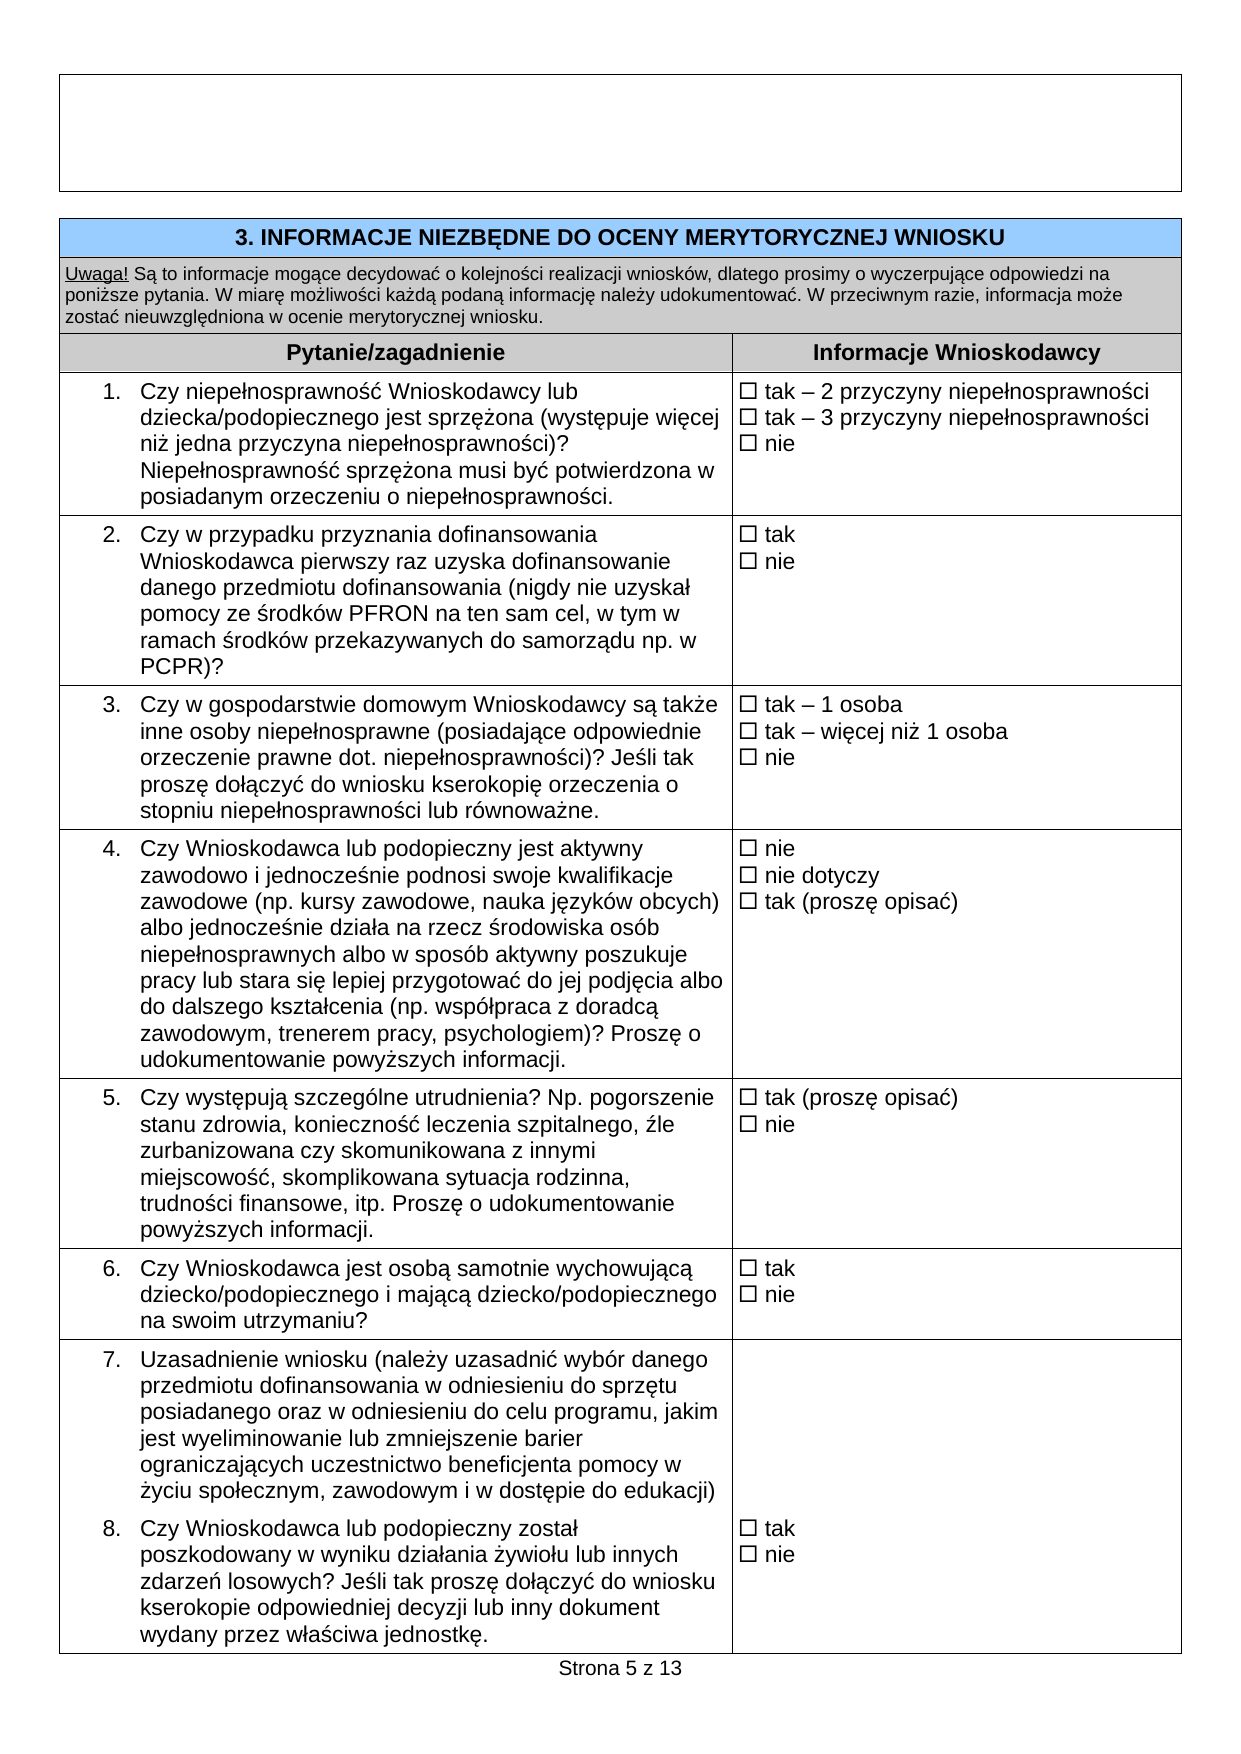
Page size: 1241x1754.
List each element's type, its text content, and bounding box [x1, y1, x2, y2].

table_cell  tak – 2 przyczyny niepełnosprawności  tak – 3 przyczyny niepełnosprawności  nie [733, 373, 1181, 515]
table_cell Pytanie/zagadnienie [60, 334, 732, 371]
table_cell Czy Wnioskodawca jest osobą samotnie wychowującą dziecko/podopiecznego i mającą dziecko/podopiecznego na swoim utrzymaniu? [60, 1249, 732, 1339]
table_header 3. INFORMACJE NIEZBĘDNE DO OCENY MERYTORYCZNEJ WNIOSKU [60, 219, 1181, 256]
table_cell Czy występują szczególne utrudnienia? Np. pogorszenie stanu zdrowia, konieczność leczenia szpitalnego, źle zurbanizowana czy skomunikowana z innymi miejscowość, skomplikowana sytuacja rodzinna, trudności finansowe, itp. Proszę o udokumentowanie powyższych informacji. [60, 1079, 732, 1248]
table_cell [733, 1340, 1181, 1509]
table_cell Uzasadnienie wniosku (należy uzasadnić wybór danego przedmiotu dofinansowania w odniesieniu do sprzętu posiadanego oraz w odniesieniu do celu programu, jakim jest wyeliminowanie lub zmniejszenie barier ograniczających uczestnictwo beneficjenta pomocy w życiu społecznym, zawodowym i w dostępie do edukacji) [60, 1340, 732, 1509]
table_cell Czy niepełnosprawność Wnioskodawcy lub dziecka/podopiecznego jest sprzężona (występuje więcej niż jedna przyczyna niepełnosprawności)? Niepełnosprawność sprzężona musi być potwierdzona w posiadanym orzeczeniu o niepełnosprawności. [60, 373, 732, 515]
table_cell  tak (proszę opisać)  nie [733, 1079, 1181, 1248]
table_cell Uwaga! Są to informacje mogące decydować o kolejności realizacji wniosków, dlatego prosimy o wyczerpujące odpowiedzi na poniższe pytania. W miarę możliwości każdą podaną informację należy udokumentować. W przeciwnym razie, informacja może zostać nieuwzględniona w ocenie merytorycznej wniosku. [60, 258, 1181, 333]
table_cell Informacje Wnioskodawcy [733, 334, 1181, 371]
table_cell [60, 75, 1181, 191]
table_cell  tak  nie [733, 1249, 1181, 1339]
table_cell  nie  nie dotyczy  tak (proszę opisać) [733, 830, 1181, 1078]
table_cell Czy Wnioskodawca lub podopieczny jest aktywny zawodowo i jednocześnie podnosi swoje kwalifikacje zawodowe (np. kursy zawodowe, nauka języków obcych) albo jednocześnie działa na rzecz środowiska osób niepełnosprawnych albo w sposób aktywny poszukuje pracy lub stara się lepiej przygotować do jej podjęcia albo do dalszego kształcenia (np. współpraca z doradcą zawodowym, trenerem pracy, psychologiem)? Proszę o udokumentowanie powyższych informacji. [60, 830, 732, 1078]
table_cell  tak  nie [733, 516, 1181, 685]
table_cell Czy w gospodarstwie domowym Wnioskodawcy są także inne osoby niepełnosprawne (posiadające odpowiednie orzeczenie prawne dot. niepełnosprawności)? Jeśli tak proszę dołączyć do wniosku kserokopię orzeczenia o stopniu niepełnosprawności lub równoważne. [60, 686, 732, 829]
table_cell Czy w przypadku przyznania dofinansowania Wnioskodawca pierwszy raz uzyska dofinansowanie danego przedmiotu dofinansowania (nigdy nie uzyskał pomocy ze środków PFRON na ten sam cel, w tym w ramach środków przekazywanych do samorządu np. w PCPR)? [60, 516, 732, 685]
table_cell Czy Wnioskodawca lub podopieczny został poszkodowany w wyniku działania żywiołu lub innych zdarzeń losowych? Jeśli tak proszę dołączyć do wniosku kserokopie odpowiedniej decyzji lub inny dokument wydany przez właściwa jednostkę. [60, 1509, 732, 1653]
table_cell  tak – 1 osoba  tak – więcej niż 1 osoba  nie [733, 686, 1181, 829]
table_cell  tak  nie [733, 1509, 1181, 1653]
